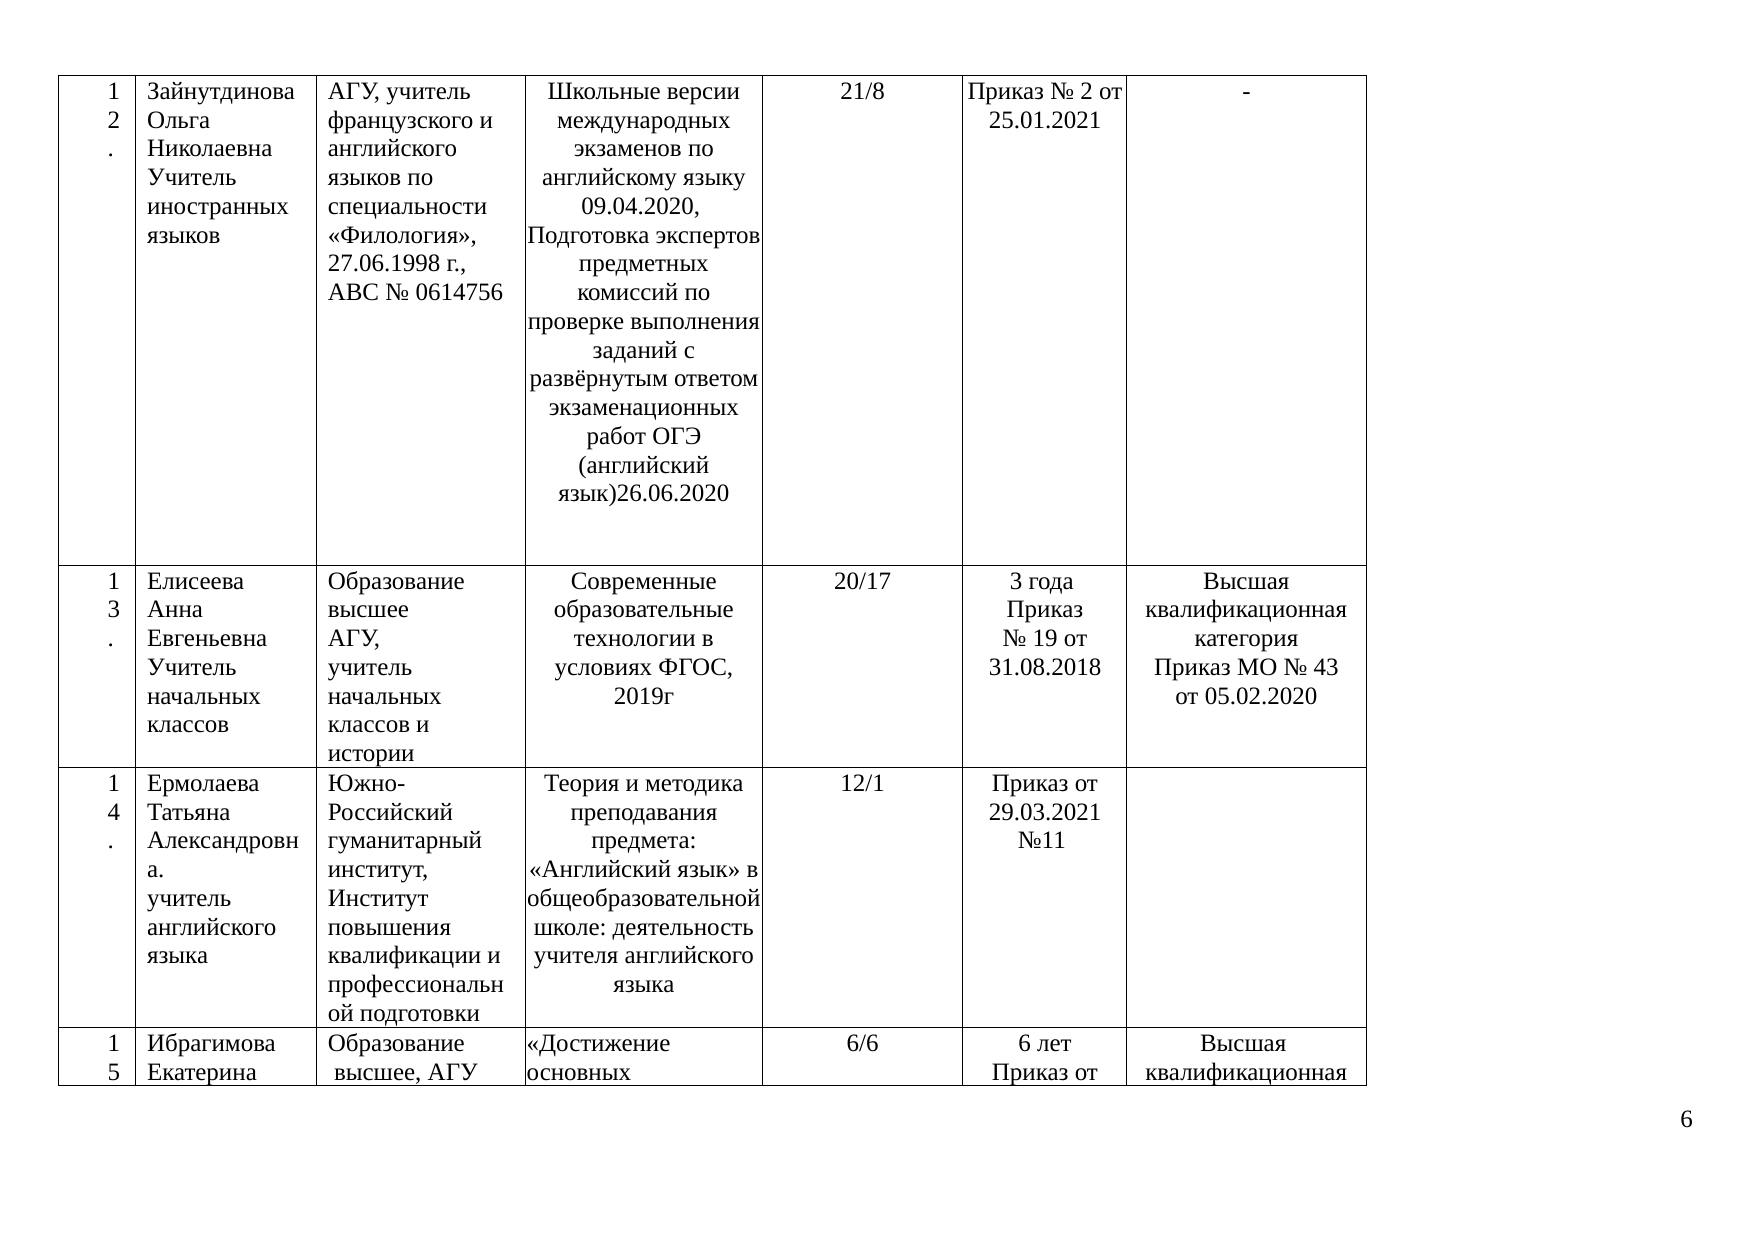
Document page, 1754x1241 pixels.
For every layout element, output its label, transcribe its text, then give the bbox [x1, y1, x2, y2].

table_cell «Достижение основных [526, 1028, 762, 1085]
table_cell Школьные версии международных экзаменов по английскому языку 09.04.2020, Подготовка экспертов предметных комиссий по проверке выполнения заданий с развёрнутым ответом экзаменационных работ ОГЭ (английский язык)26.06.2020 [526, 76, 762, 565]
table_cell Высшая квалификационная категория Приказ МО № 43 от 05.02.2020 [1127, 566, 1366, 767]
table_cell 6 лет Приказ от [963, 1028, 1126, 1085]
table_cell Высшая квалификационная [1127, 1028, 1366, 1085]
table_cell Современные образовательные технологии в условиях ФГОС, 2019г [526, 566, 762, 767]
table_cell Теория и методика преподавания предмета: «Английский язык» в общеобразовательной школе: деятельность учителя английского языка [526, 768, 762, 1027]
table_cell Зайнутдинова Ольга Николаевна Учитель иностранных языков [136, 76, 316, 565]
table_cell [59, 768, 135, 1027]
table_cell 3 года Приказ № 19 от 31.08.2018 [963, 566, 1126, 767]
table_cell [59, 566, 135, 767]
table_cell 20/17 [763, 566, 962, 767]
table_cell Ермолаева Татьяна Александровна. учитель английского языка [136, 768, 316, 1027]
table_cell [59, 76, 135, 565]
table_cell АГУ, учитель французского и английского языков по специальности «Филология», 27.06.1998 г., АВС № 0614756 [317, 76, 525, 565]
table_cell - [1127, 76, 1366, 565]
table_cell Образование высшее, АГУ [317, 1028, 525, 1085]
table_cell Южно-Российский гуманитарный институт, Институт повышения квалификации и профессиональной подготовки [317, 768, 525, 1027]
table_cell Образование высшее АГУ, учитель начальных классов и истории [317, 566, 525, 767]
table_cell 12/1 [763, 768, 962, 1027]
table_cell 21/8 [763, 76, 962, 565]
table_cell Приказ от 29.03.2021 №11 [963, 768, 1126, 1027]
table_cell Ибрагимова Екатерина [136, 1028, 316, 1085]
table_cell 9. [59, 1028, 135, 1085]
table_cell [1127, 768, 1366, 1027]
table_cell 6/6 [763, 1028, 962, 1085]
table_cell Елисеева Анна Евгеньевна Учитель начальных классов [136, 566, 316, 767]
table_cell Приказ № 2 от 25.01.2021 [963, 76, 1126, 565]
